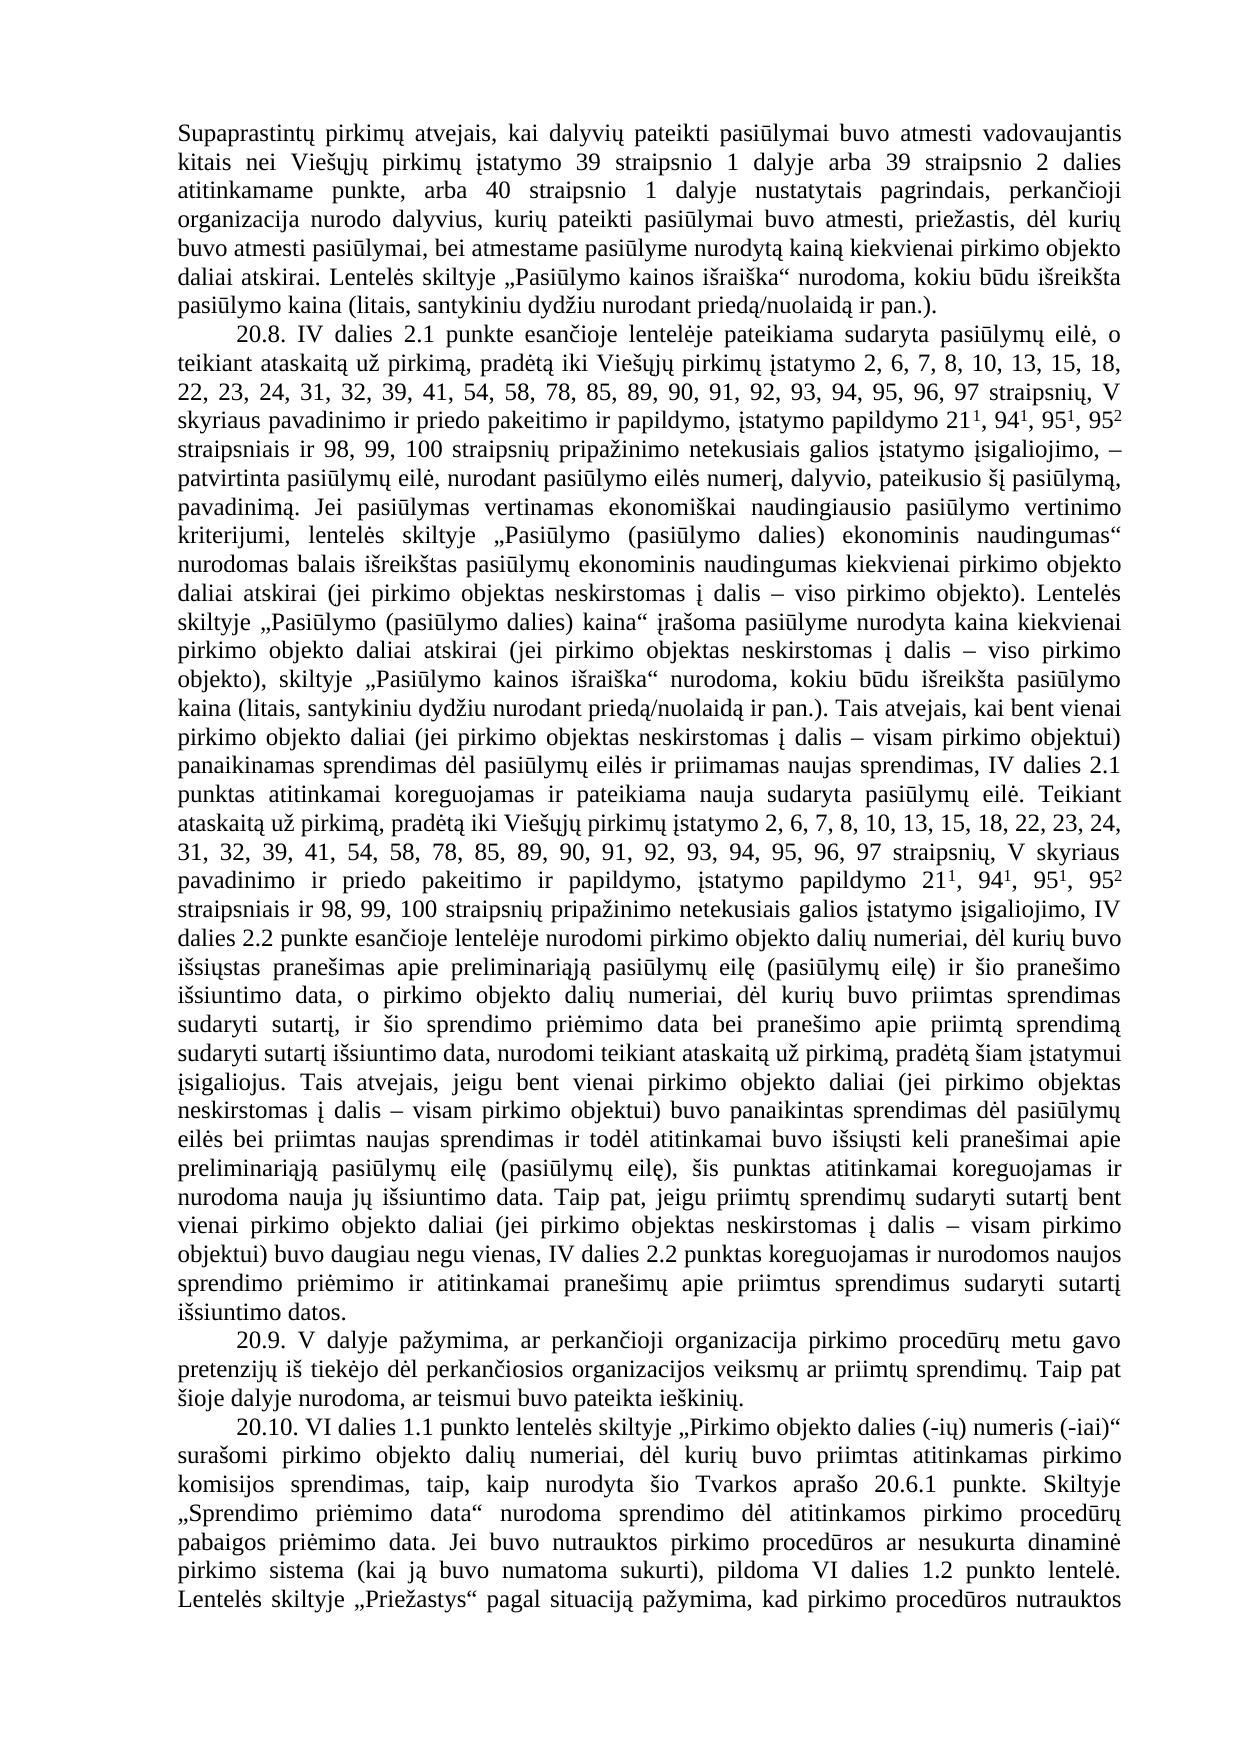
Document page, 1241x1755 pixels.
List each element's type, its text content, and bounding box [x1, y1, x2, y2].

text Supaprastintų pirkimų atvejais, kai dalyvių pateikti pasiūlymai buvo atmesti vadovaujantis kitais nei Viešųjų pirkimų įstatymo 39 straipsnio 1 dalyje arba 39 straipsnio 2 dalies atitinkamame punkte, arba 40 straipsnio 1 dalyje nustatytais pagrindais, perkančioji organizacija nurodo dalyvius, kurių pateikti pasiūlymai buvo atmesti, priežastis, dėl kurių buvo atmesti pasiūlymai, bei atmestame pasiūlyme nurodytą kainą kiekvienai pirkimo objekto daliai atskirai. Lentelės skiltyje „Pasiūlymo kainos išraiška“ nurodoma, kokiu būdu išreikšta pasiūlymo kaina (litais, santykiniu dydžiu nurodant priedą/nuolaidą ir pan.). [177, 118, 1122, 319]
text 20.9. V dalyje pažymima, ar perkančioji organizacija pirkimo procedūrų metu gavo pretenzijų iš tiekėjo dėl perkančiosios organizacijos veiksmų ar priimtų sprendimų. Taip pat šioje dalyje nurodoma, ar teismui buvo pateikta ieškinių. [177, 1326, 1122, 1412]
text 20.10. VI dalies 1.1 punkto lentelės skiltyje „Pirkimo objekto dalies (-ių) numeris (-iai)“ surašomi pirkimo objekto dalių numeriai, dėl kurių buvo priimtas atitinkamas pirkimo komisijos sprendimas, taip, kaip nurodyta šio Tvarkos aprašo 20.6.1 punkte. Skiltyje „Sprendimo priėmimo data“ nurodoma sprendimo dėl atitinkamos pirkimo procedūrų pabaigos priėmimo data. Jei buvo nutrauktos pirkimo procedūros ar nesukurta dinaminė pirkimo sistema (kai ją buvo numatoma sukurti), pildoma VI dalies 1.2 punkto lentelė. Lentelės skiltyje „Priežastys“ pagal situaciją pažymima, kad pirkimo procedūros nutrauktos [177, 1412, 1122, 1613]
text 20.8. IV dalies 2.1 punkte esančioje lentelėje pateikiama sudaryta pasiūlymų eilė, o teikiant ataskaitą už pirkimą, pradėtą iki Viešųjų pirkimų įstatymo 2, 6, 7, 8, 10, 13, 15, 18, 22, 23, 24, 31, 32, 39, 41, 54, 58, 78, 85, 89, 90, 91, 92, 93, 94, 95, 96, 97 straipsnių, V skyriaus pavadinimo ir priedo pakeitimo ir papildymo, įstatymo papildymo 211, 941, 951, 952 straipsniais ir 98, 99, 100 straipsnių pripažinimo netekusiais galios įstatymo įsigaliojimo, – patvirtinta pasiūlymų eilė, nurodant pasiūlymo eilės numerį, dalyvio, pateikusio šį pasiūlymą, pavadinimą. Jei pasiūlymas vertinamas ekonomiškai naudingiausio pasiūlymo vertinimo kriterijumi, lentelės skiltyje „Pasiūlymo (pasiūlymo dalies) ekonominis naudingumas“ nurodomas balais išreikštas pasiūlymų ekonominis naudingumas kiekvienai pirkimo objekto daliai atskirai (jei pirkimo objektas neskirstomas į dalis – viso pirkimo objekto). Lentelės skiltyje „Pasiūlymo (pasiūlymo dalies) kaina“ įrašoma pasiūlyme nurodyta kaina kiekvienai pirkimo objekto daliai atskirai (jei pirkimo objektas neskirstomas į dalis – viso pirkimo objekto), skiltyje „Pasiūlymo kainos išraiška“ nurodoma, kokiu būdu išreikšta pasiūlymo kaina (litais, santykiniu dydžiu nurodant priedą/nuolaidą ir pan.). Tais atvejais, kai bent vienai pirkimo objekto daliai (jei pirkimo objektas neskirstomas į dalis – visam pirkimo objektui) panaikinamas sprendimas dėl pasiūlymų eilės ir priimamas naujas sprendimas, IV dalies 2.1 punktas atitinkamai koreguojamas ir pateikiama nauja sudaryta pasiūlymų eilė. Teikiant ataskaitą už pirkimą, pradėtą iki Viešųjų pirkimų įstatymo 2, 6, 7, 8, 10, 13, 15, 18, 22, 23, 24, 31, 32, 39, 41, 54, 58, 78, 85, 89, 90, 91, 92, 93, 94, 95, 96, 97 straipsnių, V skyriaus pavadinimo ir priedo pakeitimo ir papildymo, įstatymo papildymo 211, 941, 951, 952 straipsniais ir 98, 99, 100 straipsnių pripažinimo netekusiais galios įstatymo įsigaliojimo, IV dalies 2.2 punkte esančioje lentelėje nurodomi pirkimo objekto dalių numeriai, dėl kurių buvo išsiųstas pranešimas apie preliminariąją pasiūlymų eilę (pasiūlymų eilę) ir šio pranešimo išsiuntimo data, o pirkimo objekto dalių numeriai, dėl kurių buvo priimtas sprendimas sudaryti sutartį, ir šio sprendimo priėmimo data bei pranešimo apie priimtą sprendimą sudaryti sutartį išsiuntimo data, nurodomi teikiant ataskaitą už pirkimą, pradėtą šiam įstatymui įsigaliojus. Tais atvejais, jeigu bent vienai pirkimo objekto daliai (jei pirkimo objektas neskirstomas į dalis – visam pirkimo objektui) buvo panaikintas sprendimas dėl pasiūlymų eilės bei priimtas naujas sprendimas ir todėl atitinkamai buvo išsiųsti keli pranešimai apie preliminariąją pasiūlymų eilę (pasiūlymų eilę), šis punktas atitinkamai koreguojamas ir nurodoma nauja jų išsiuntimo data. Taip pat, jeigu priimtų sprendimų sudaryti sutartį bent vienai pirkimo objekto daliai (jei pirkimo objektas neskirstomas į dalis – visam pirkimo objektui) buvo daugiau negu vienas, IV dalies 2.2 punktas koreguojamas ir nurodomos naujos sprendimo priėmimo ir atitinkamai pranešimų apie priimtus sprendimus sudaryti sutartį išsiuntimo datos. [177, 319, 1122, 1326]
